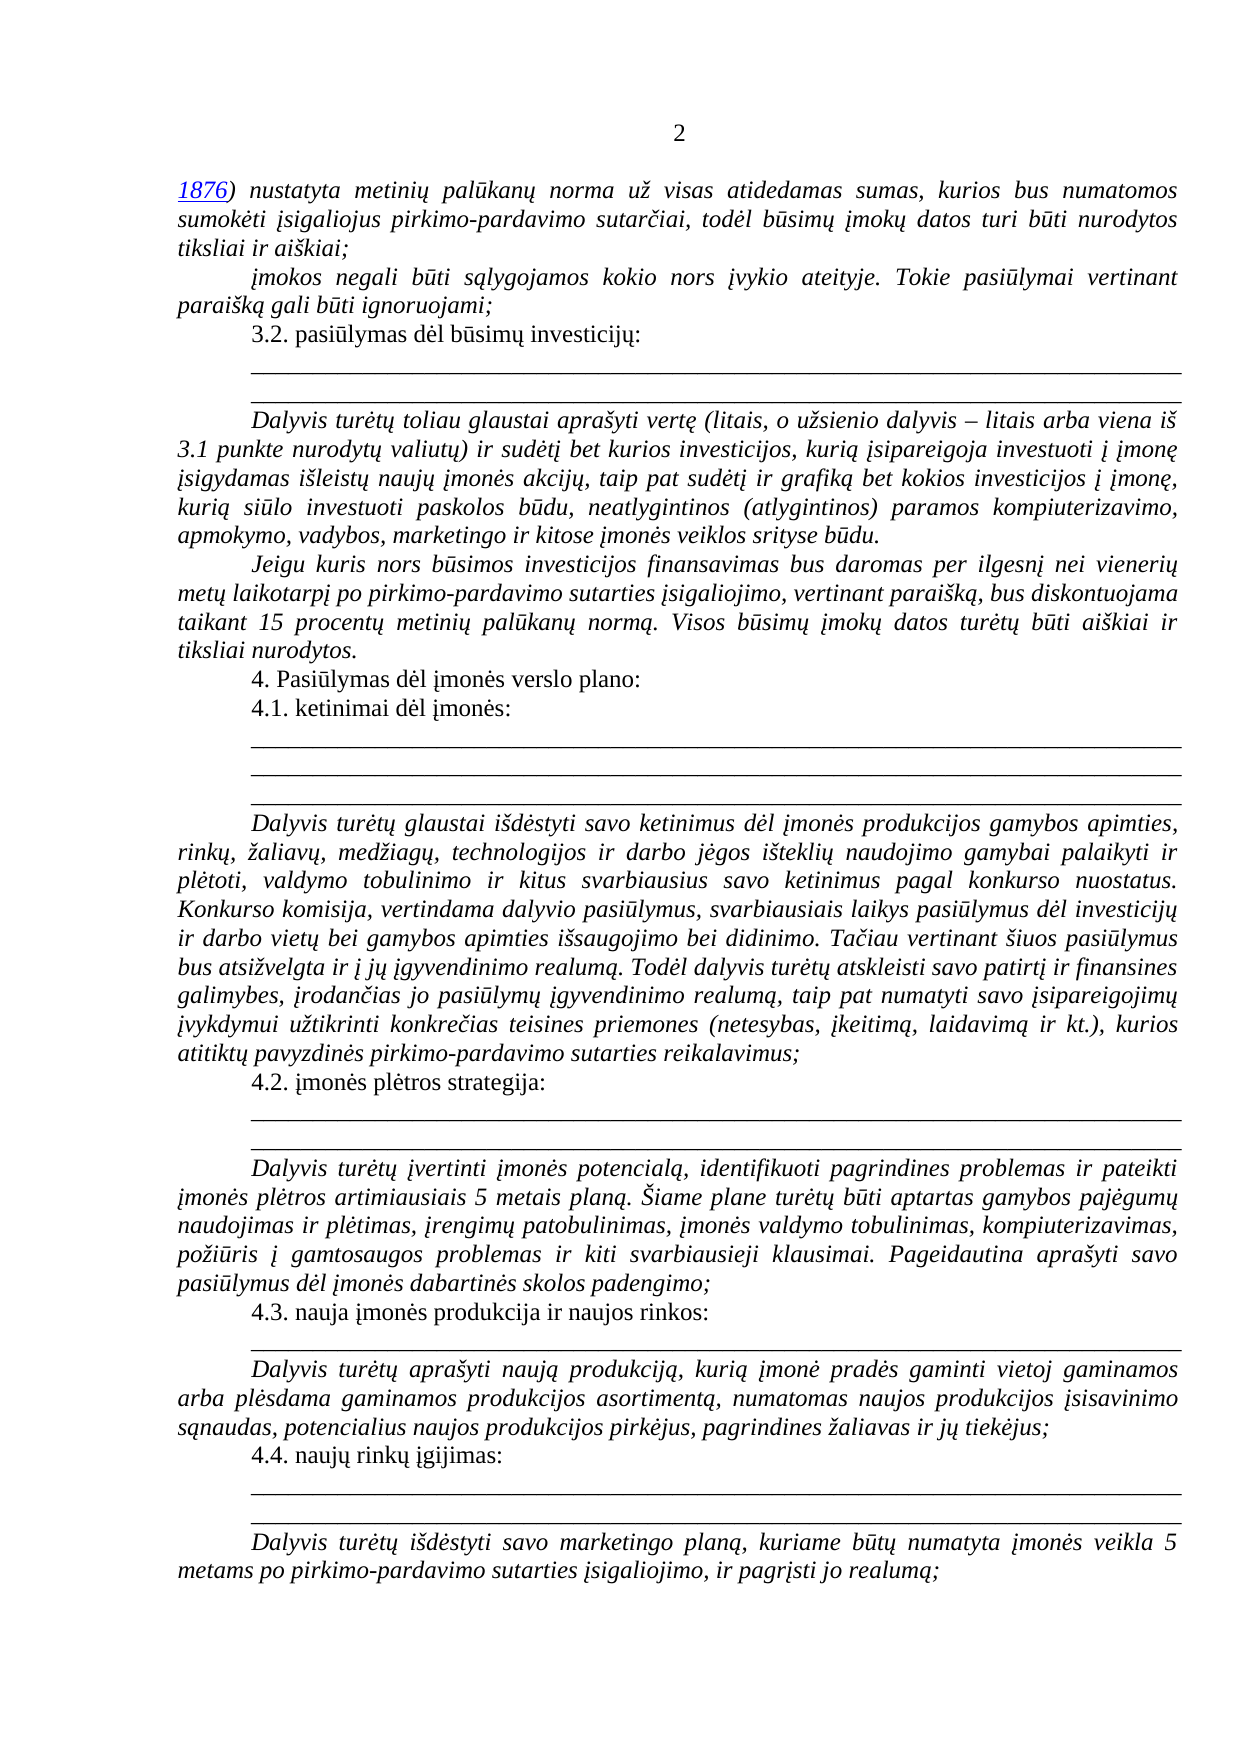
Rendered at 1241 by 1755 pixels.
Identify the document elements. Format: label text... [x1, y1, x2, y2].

text Dalyvis turėtų glaustai išdėstyti savo ketinimus dėl įmonės produkcijos gamybos apimties, rinkų, žaliavų, medžiagų, technologijos ir darbo jėgos išteklių naudojimo gamybai palaikyti ir plėtoti, valdymo tobulinimo ir kitus svarbiausius savo ketinimus pagal konkurso nuostatus. Konkurso komisija, vertindama dalyvio pasiūlymus, svarbiausiais laikys pasiūlymus dėl investicijų ir darbo vietų bei gamybos apimties išsaugojimo bei didinimo. Tačiau vertinant šiuos pasiūlymus bus atsižvelgta ir į jų įgyvendinimo realumą. Todėl dalyvis turėtų atskleisti savo patirtį ir finansines galimybes, įrodančias jo pasiūlymų įgyvendinimo realumą, taip pat numatyti savo įsipareigojimų įvykdymui užtikrinti konkrečias teisines priemones (netesybas, įkeitimą, laidavimą ir kt.), kurios atitiktų pavyzdinės pirkimo-pardavimo sutarties reikalavimus; [177, 808, 1181, 1067]
text įmokos negali būti sąlygojamos kokio nors įvykio ateityje. Tokie pasiūlymai vertinant paraišką gali būti ignoruojami; [177, 262, 1181, 319]
text Dalyvis turėtų įvertinti įmonės potencialą, identifikuoti pagrindines problemas ir pateikti įmonės plėtros artimiausiais 5 metais planą. Šiame plane turėtų būti aptartas gamybos pajėgumų naudojimas ir plėtimas, įrengimų patobulinimas, įmonės valdymo tobulinimas, kompiuterizavimas, požiūris į gamtosaugos problemas ir kiti svarbiausieji klausimai. Pageidautina aprašyti savo pasiūlymus dėl įmonės dabartinės skolos padengimo; [177, 1153, 1181, 1297]
text 4. Pasiūlymas dėl įmonės verslo plano: [177, 664, 1181, 693]
text 4.1. ketinimai dėl įmonės: [177, 693, 1181, 722]
text Jeigu kuris nors būsimos investicijos finansavimas bus daromas per ilgesnį nei vienerių metų laikotarpį po pirkimo-pardavimo sutarties įsigaliojimo, vertinant paraišką, bus diskontuojama taikant 15 procentų metinių palūkanų normą. Visos būsimų įmokų datos turėtų būti aiškiai ir tiksliai nurodytos. [177, 549, 1181, 664]
text Dalyvis turėtų aprašyti naują produkciją, kurią įmonė pradės gaminti vietoj gaminamos arba plėsdama gaminamos produkcijos asortimentą, numatomas naujos produkcijos įsisavinimo sąnaudas, potencialius naujos produkcijos pirkėjus, pagrindines žaliavas ir jų tiekėjus; [177, 1354, 1181, 1441]
text 4.4. naujų rinkų įgijimas: [177, 1441, 1181, 1469]
text 3.2. pasiūlymas dėl būsimų investicijų: [177, 319, 1181, 348]
text 4.2. įmonės plėtros strategija: [177, 1067, 1181, 1096]
text 4.3. nauja įmonės produkcija ir naujos rinkos: [177, 1297, 1181, 1326]
text Dalyvis turėtų išdėstyti savo marketingo planą, kuriame būtų numatyta įmonės veikla 5 metams po pirkimo-pardavimo sutarties įsigaliojimo, ir pagrįsti jo realumą; [177, 1527, 1181, 1584]
text Dalyvis turėtų toliau glaustai aprašyti vertę (litais, o užsienio dalyvis – litais arba viena iš 3.1 punkte nurodytų valiutų) ir sudėtį bet kurios investicijos, kurią įsipareigoja investuoti į įmonę įsigydamas išleistų naujų įmonės akcijų, taip pat sudėtį ir grafiką bet kokios investicijos į įmonę, kurią siūlo investuoti paskolos būdu, neatlygintinos (atlygintinos) paramos kompiuterizavimo, apmokymo, vadybos, marketingo ir kitose įmonės veiklos srityse būdu. [177, 406, 1181, 549]
text 1876) nustatyta metinių palūkanų norma už visas atidedamas sumas, kurios bus numatomos sumokėti įsigaliojus pirkimo-pardavimo sutarčiai, todėl būsimų įmokų datos turi būti nurodytos tiksliai ir aiškiai; [177, 176, 1181, 262]
